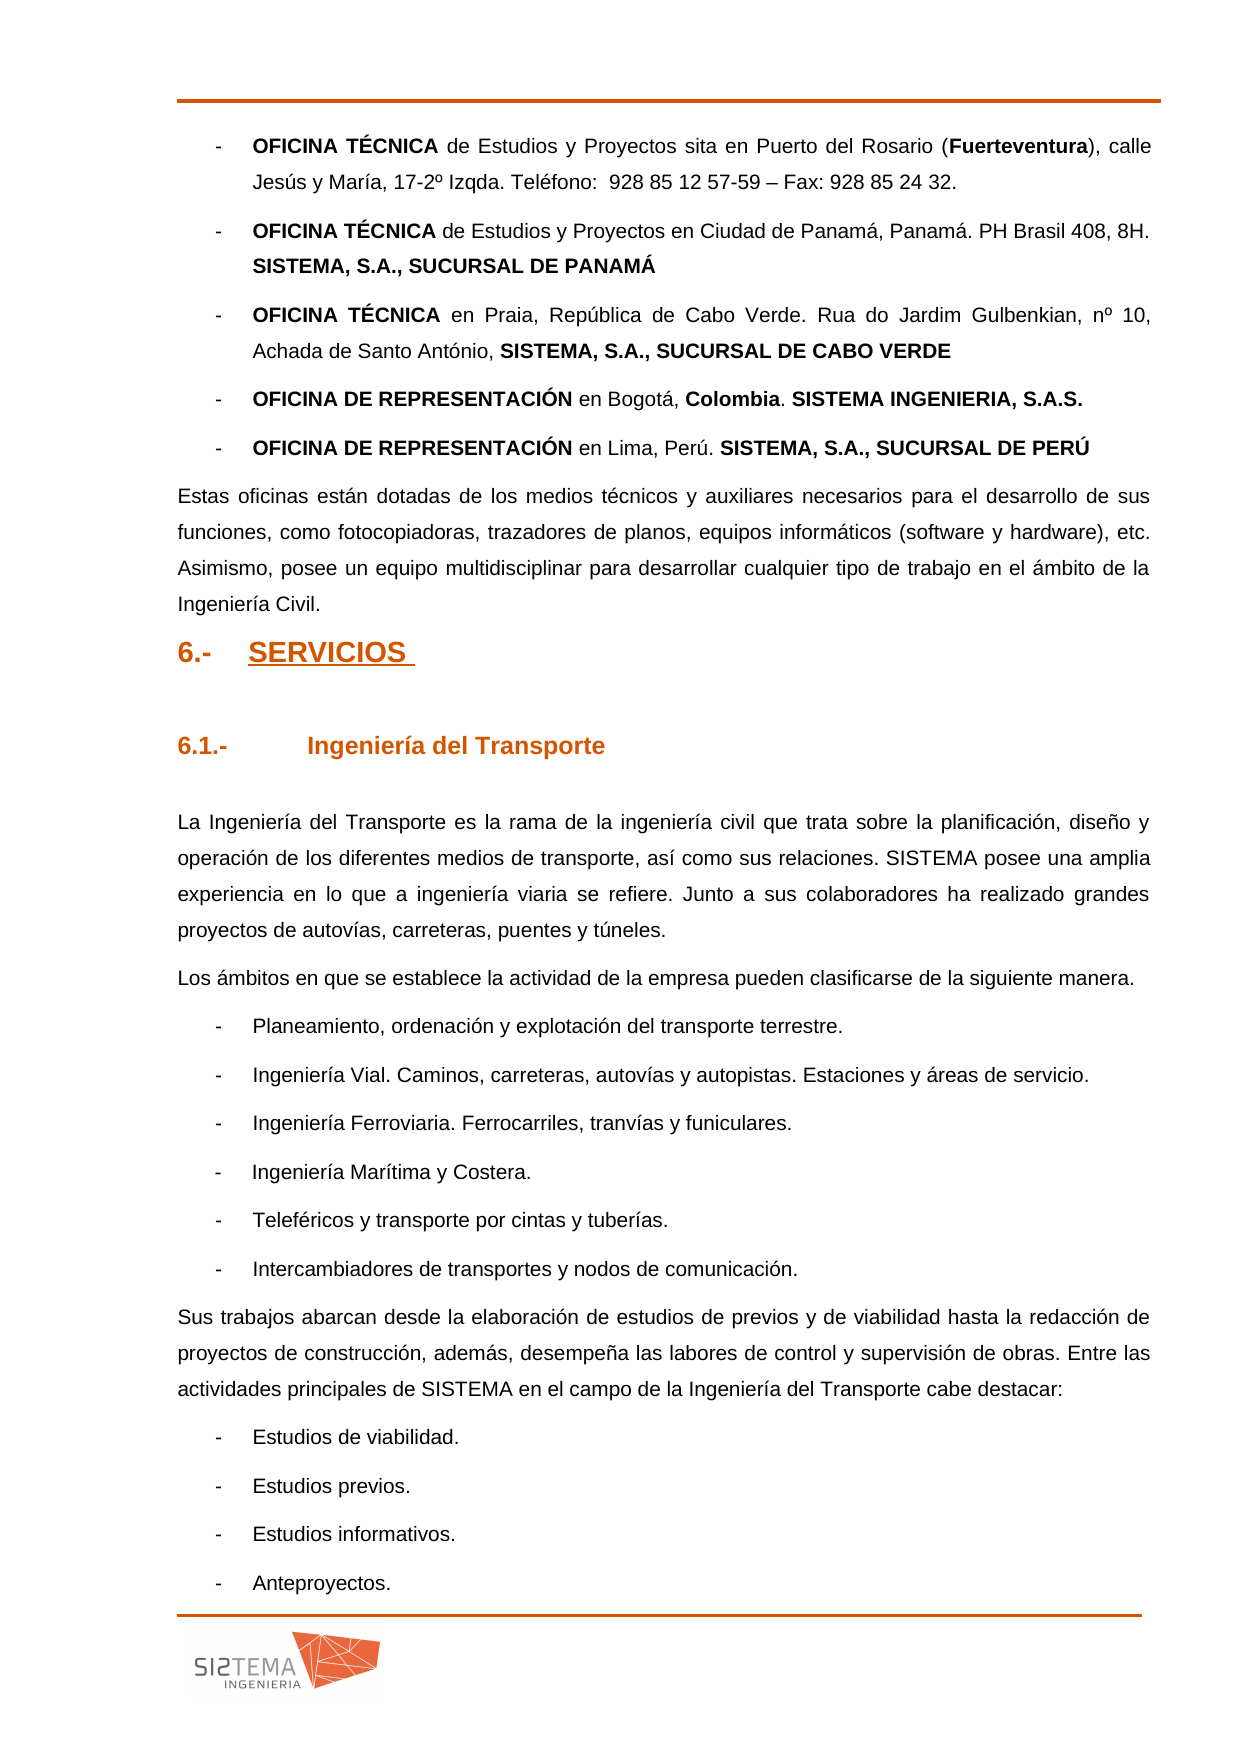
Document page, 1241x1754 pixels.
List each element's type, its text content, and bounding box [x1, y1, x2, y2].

list Ingeniería Ferroviaria. Ferrocarriles, tranvías y funiculares. [215, 1111, 1152, 1135]
list Teleféricos y transporte por cintas y tuberías. [215, 1208, 1152, 1232]
text Los ámbitos en que se establece la actividad de la empresa pueden clasificarse de la siguiente manera. [177, 966, 1152, 990]
text Estas oficinas están dotadas de los medios técnicos y auxiliares necesarios para el desarrollo de sus funciones, como fotocopiadoras, trazadores de planos, equipos informáticos (software y hardware), etc. Asimismo, posee un equipo multidisciplinar para desarrollar cualquier tipo de trabajo en el ámbito de la Ingeniería Civil. [177, 484, 1152, 616]
list OFICINA DE REPRESENTACIÓN en Bogotá, Colombia. SISTEMA INGENIERIA, S.A.S. [215, 387, 1152, 411]
list Anteproyectos. [215, 1571, 1152, 1594]
list OFICINA TÉCNICA de Estudios y Proyectos en Ciudad de Panamá, Panamá. PH Brasil 408, 8H. SISTEMA, S.A., SUCURSAL DE PANAMÁ [215, 218, 1152, 278]
list Planeamiento, ordenación y explotación del transporte terrestre. [215, 1014, 1152, 1038]
list Estudios de viabilidad. [215, 1425, 1152, 1449]
subtitle Ingeniería del Transporte [177, 731, 1152, 759]
list OFICINA DE REPRESENTACIÓN en Lima, Perú. SISTEMA, S.A., SUCURSAL DE PERÚ [215, 436, 1152, 459]
text La Ingeniería del Transporte es la rama de la ingeniería civil que trata sobre la planificación, diseño y operación de los diferentes medios de transporte, así como sus relaciones. SISTEMA posee una amplia experiencia en lo que a ingeniería viaria se refiere. Junto a sus colaboradores ha realizado grandes proyectos de autovías, carreteras, puentes y túneles. [177, 809, 1152, 941]
list Intercambiadores de transportes y nodos de comunicación. [215, 1256, 1152, 1280]
text Sus trabajos abarcan desde la elaboración de estudios de previos y de viabilidad hasta la redacción de proyectos de construcción, además, desempeña las labores de control y supervisión de obras. Entre las actividades principales de SISTEMA en el campo de la Ingeniería del Transporte cabe destacar: [177, 1305, 1152, 1401]
list Ingeniería Vial. Caminos, carreteras, autovías y autopistas. Estaciones y áreas de servicio. [215, 1063, 1152, 1087]
list Ingeniería Marítima y Costera. [214, 1159, 1152, 1183]
list Estudios informativos. [215, 1522, 1152, 1546]
subtitle SERVICIOS [177, 628, 1152, 668]
list OFICINA TÉCNICA de Estudios y Proyectos sita en Puerto del Rosario (Fuerteventura), calle Jesús y María, 17-2º Izqda. Teléfono: 928 85 12 57-59 – Fax: 928 85 24 32. [215, 134, 1152, 194]
list Estudios previos. [215, 1474, 1152, 1498]
list OFICINA TÉCNICA en Praia, República de Cabo Verde. Rua do Jardim Gulbenkian, nº 10, Achada de Santo António, SISTEMA, S.A., SUCURSAL DE CABO VERDE [215, 303, 1152, 363]
